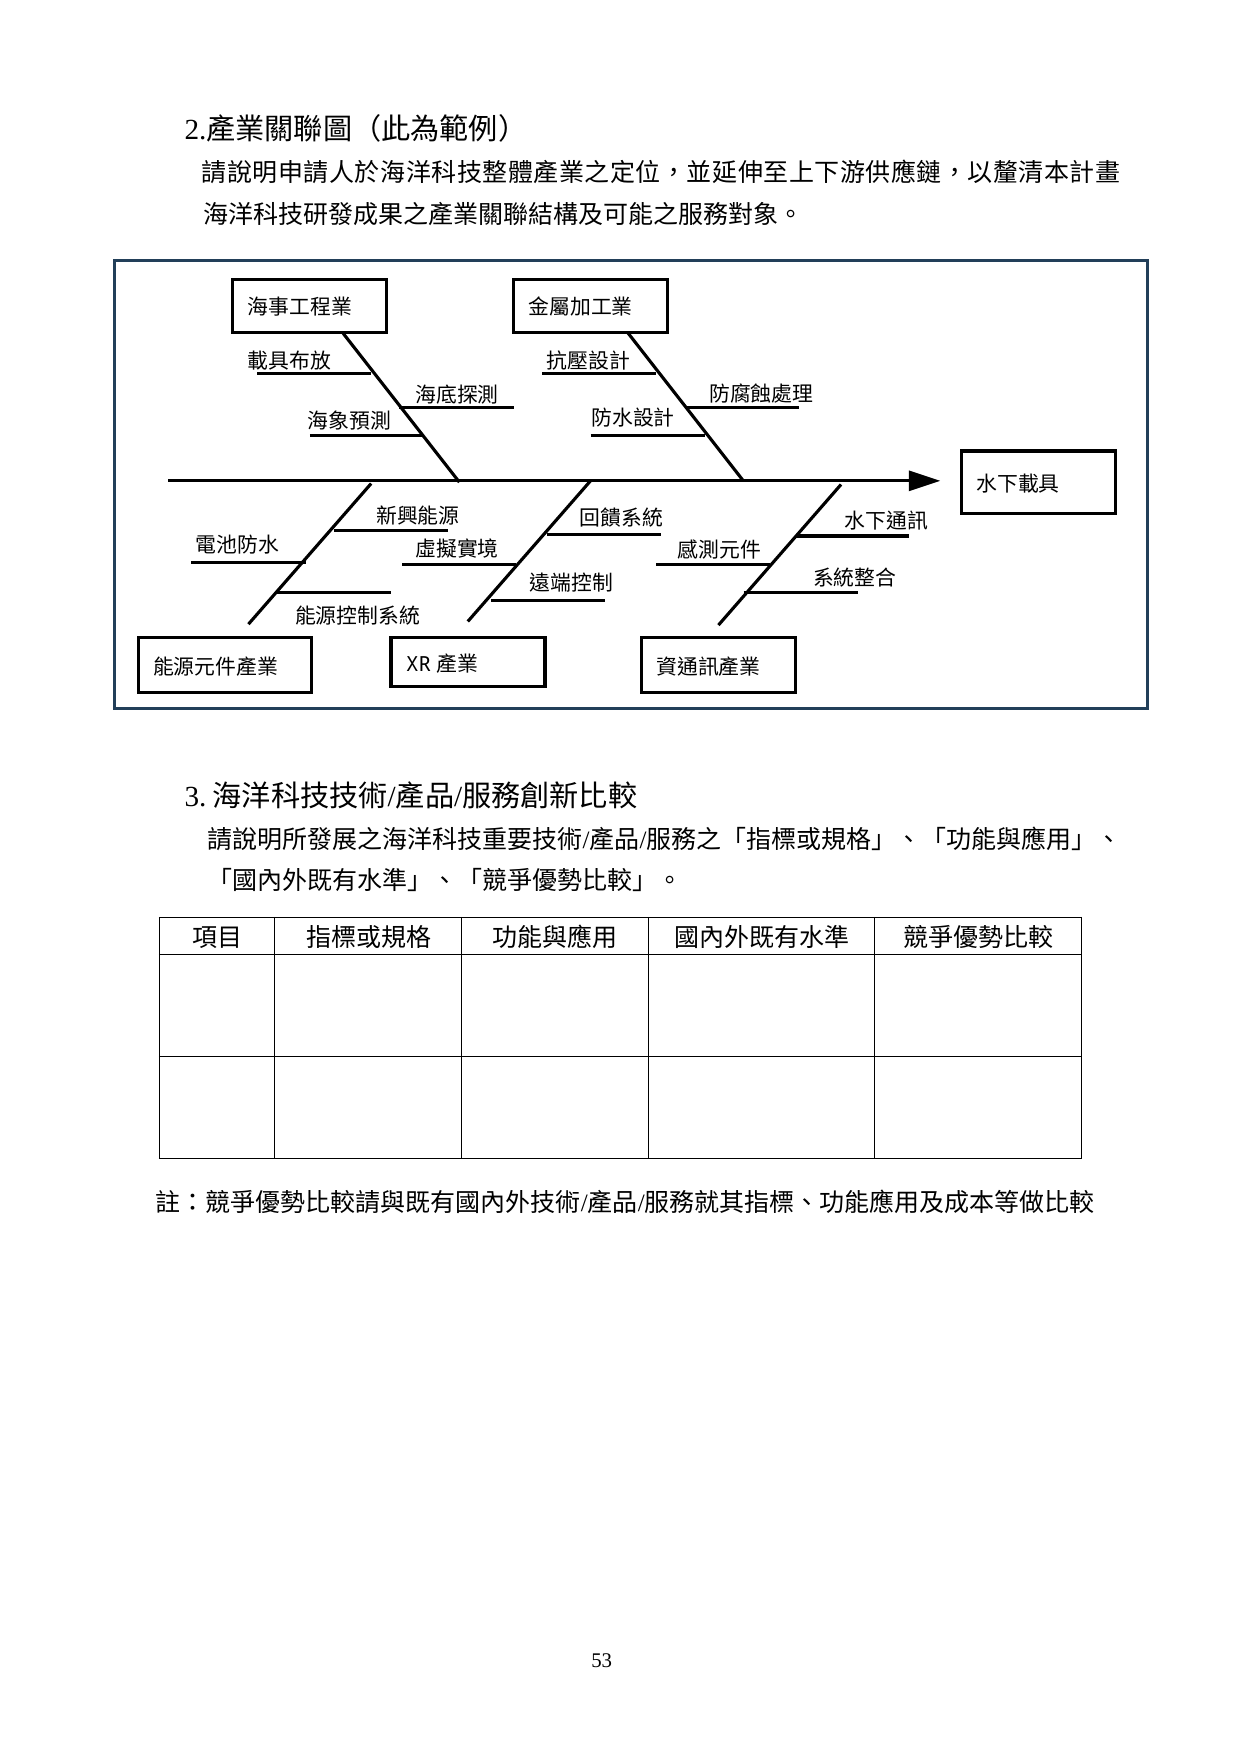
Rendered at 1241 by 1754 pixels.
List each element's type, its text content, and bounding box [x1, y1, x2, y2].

table_cell [649, 1057, 874, 1157]
table_header 項目 [160, 918, 274, 954]
table_header 競爭優勢比較 [875, 918, 1081, 954]
table_cell [649, 955, 874, 1056]
table_cell [275, 1057, 461, 1157]
text 2.產業關聯圖（此為範例） [184, 106, 1122, 148]
table_cell [160, 1057, 274, 1157]
table_cell [875, 1057, 1081, 1157]
table_cell [875, 955, 1081, 1056]
table_header 功能與應用 [462, 918, 648, 954]
table_cell [462, 955, 648, 1056]
table_cell [462, 1057, 648, 1157]
text 請說明所發展之海洋科技重要技術/產品/服務之「指標或規格」、「功能與應用」、「國內外既有水準」、「競爭優勢比較」。 [207, 815, 1122, 898]
table_header 指標或規格 [275, 918, 461, 954]
text 註：競爭優勢比較請與既有國內外技術/產品/服務就其指標、功能應用及成本等做比較 [156, 1158, 1122, 1221]
text 3. 海洋科技技術/產品/服務創新比較 [184, 773, 1122, 815]
table_cell [275, 955, 461, 1056]
table_cell [160, 955, 274, 1056]
table_header 國內外既有水準 [649, 918, 874, 954]
text 請說明申請人於海洋科技整體產業之定位，並延伸至上下游供應鏈，以釐清本計畫海洋科技研發成果之產業關聯結構及可能之服務對象。 [201, 148, 1122, 231]
